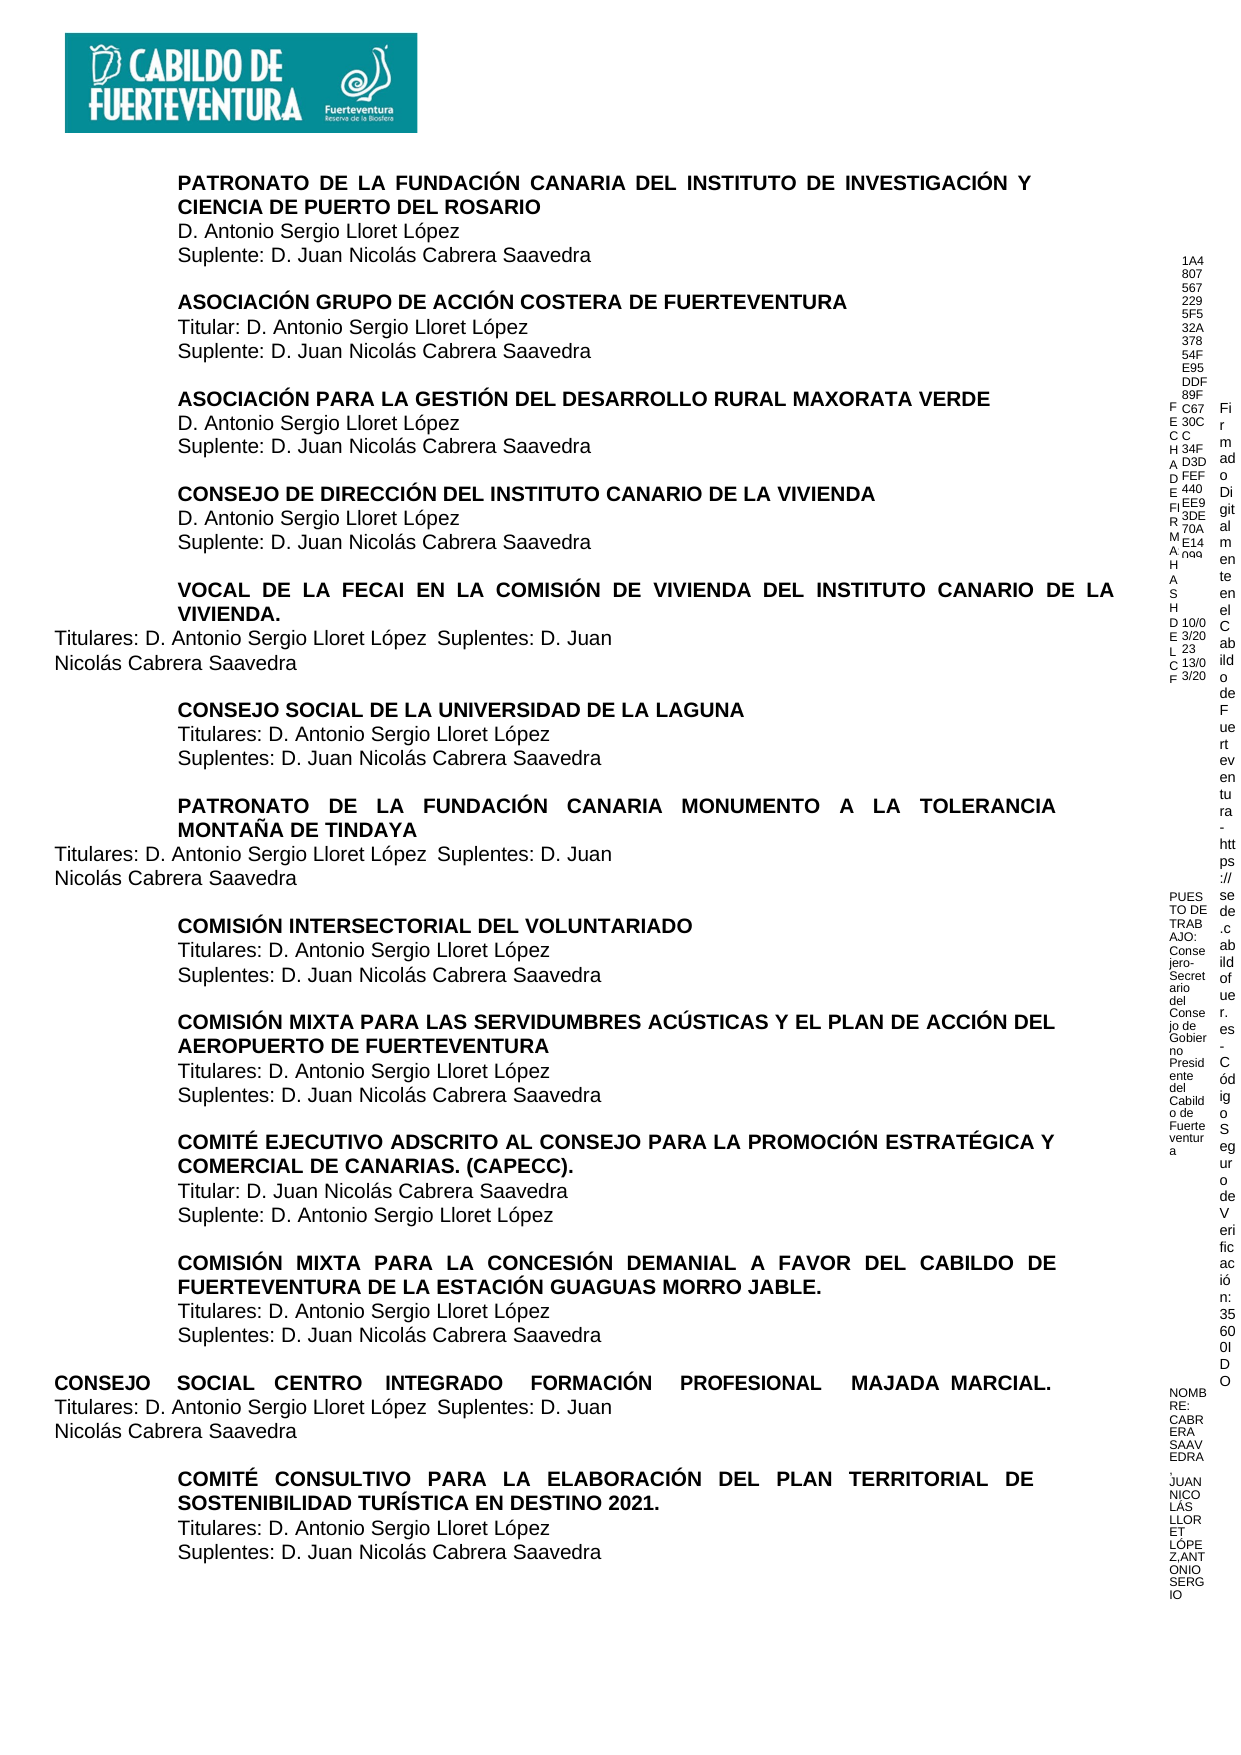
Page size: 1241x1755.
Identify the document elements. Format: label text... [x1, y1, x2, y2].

text Titulares: D. Antonio Sergio Lloret López Suplentes: D. Juan Nicolás Cabrera Saavedra [177, 722, 643, 770]
text NOMBRE: [1169, 1387, 1209, 1413]
subtitle Titulares: D. Antonio Sergio Lloret López Suplentes: D. Juan Nicolás Cabrera Saavedra [54, 1395, 643, 1443]
subtitle D. Antonio Sergio Lloret López [177, 410, 1167, 434]
subtitle CONSEJO SOCIAL CENTRO INTEGRADO FORMACIÓN PROFESIONAL MAJADA MARCIAL. [54, 1371, 1064, 1395]
text COMITÉ CONSULTIVO PARA LA ELABORACIÓN DEL PLAN TERRITORIAL DE SOSTENIBILIDAD TURÍSTICA EN DESTINO 2021. [177, 1467, 1064, 1515]
text CONSEJO SOCIAL DE LA UNIVERSIDAD DE LA LAGUNA [177, 698, 1217, 722]
subtitle ASOCIACIÓN PARA LA GESTIÓN DEL DESARROLLO RURAL MAXORATA VERDE [1209, 386, 1241, 1391]
text Consejero-Secretario del Consejo de Gobierno Presidente del Cabildo de Fuerteventura [1169, 945, 1207, 1154]
text Titulares: D. Antonio Sergio Lloret López Suplentes: D. Juan Nicolás Cabrera Saavedra [177, 938, 643, 986]
text COMITÉ EJECUTIVO ADSCRITO AL CONSEJO PARA LA PROMOCIÓN ESTRATÉGICA Y COMERCIAL DE CANARIAS. (CAPECC). [177, 1130, 1064, 1178]
text PATRONATO DE LA FUNDACIÓN CANARIA MONUMENTO A LA TOLERANCIA MONTAÑA DE TINDAYA [177, 794, 1161, 842]
text PATRONATO DE LA FUNDACIÓN CANARIA DEL INSTITUTO DE INVESTIGACIÓN Y CIENCIA DE PUERTO DEL ROSARIO [177, 170, 1064, 218]
subtitle [1167, 1386, 1209, 1620]
text PUESTO DE TRABAJO: [1169, 891, 1209, 944]
subtitle ASOCIACIÓN PARA LA GESTIÓN DEL DESARROLLO RURAL MAXORATA VERDE [177, 386, 1179, 683]
text Titular: D. Juan Nicolás Cabrera Saavedra Suplente: D. Antonio Sergio Lloret López [177, 1179, 643, 1227]
text ASOCIACIÓN GRUPO DE ACCIÓN COSTERA DE FUERTEVENTURA [177, 290, 1179, 314]
text CONSEJO DE DIRECCIÓN DEL INSTITUTO CANARIO DE LA VIVIENDA [177, 482, 1167, 506]
text Titulares: D. Antonio Sergio Lloret López Suplentes: D. Juan Nicolás Cabrera Saavedra [177, 1299, 643, 1347]
text Suplente: D. Juan Nicolás Cabrera Saavedra [177, 530, 1161, 554]
text COMISIÓN MIXTA PARA LAS SERVIDUMBRES ACÚSTICAS Y EL PLAN DE ACCIÓN DEL AEROPUERTO DE FUERTEVENTURA [177, 1010, 1064, 1058]
text 13/03/2023 [1182, 657, 1209, 683]
text CABRERA SAAVEDRA, JUAN NICOLÁS LLORET LÓPEZ,ANTONIO SERGIO [1169, 1414, 1207, 1602]
text D. Antonio Sergio Lloret López [177, 219, 1241, 243]
text Titulares: D. Antonio Sergio Lloret López Suplentes: D. Juan Nicolás Cabrera Saavedra [177, 1058, 643, 1107]
text D. Antonio Sergio Lloret López [177, 506, 1161, 530]
text Titulares: D. Antonio Sergio Lloret López Suplentes: D. Juan Nicolás Cabrera Saavedra [177, 1515, 643, 1563]
text Titular: D. Antonio Sergio Lloret López Suplente: D. Juan Nicolás Cabrera Saavedra [177, 314, 611, 363]
subtitle Titulares: D. Antonio Sergio Lloret López Suplentes: D. Juan Nicolás Cabrera Saavedra [54, 626, 643, 674]
text Suplente: D. Juan Nicolás Cabrera Saavedra [177, 434, 1167, 458]
text COMISIÓN INTERSECTORIAL DEL VOLUNTARIADO [177, 914, 1167, 938]
text COMISIÓN MIXTA PARA LA CONCESIÓN DEMANIAL A FAVOR DEL CABILDO DE FUERTEVENTURA DE LA ESTACIÓN GUAGUAS MORRO JABLE. [177, 1250, 1064, 1298]
subtitle VOCAL DE LA FECAI EN LA COMISIÓN DE VIVIENDA DEL INSTITUTO CANARIO DE LA VIVIENDA. [177, 578, 1167, 626]
subtitle Suplente: D. Juan Nicolás Cabrera Saavedra [177, 243, 1241, 558]
text Firmado Digitalmente en el Cabildo de Fuerteventura - https://sede.cabildofuer.es - Código Seguro de Verificación: 35600IDOC23965640C83DCCD4486 [1219, 400, 1236, 1391]
text 1A48075672295F532A37854FE95DDF89FC6730CC [1182, 254, 1209, 443]
text 34FD3DFEF440EE93DE70AE140996B1C6668F08F5 [1182, 443, 1209, 558]
text 10/03/2023 [1182, 616, 1209, 657]
subtitle Titulares: D. Antonio Sergio Lloret López Suplentes: D. Juan Nicolás Cabrera Saavedra [54, 842, 643, 890]
text FECHA DE FIRMA: HASH DEL CERTIFICADO: [1169, 400, 1184, 683]
